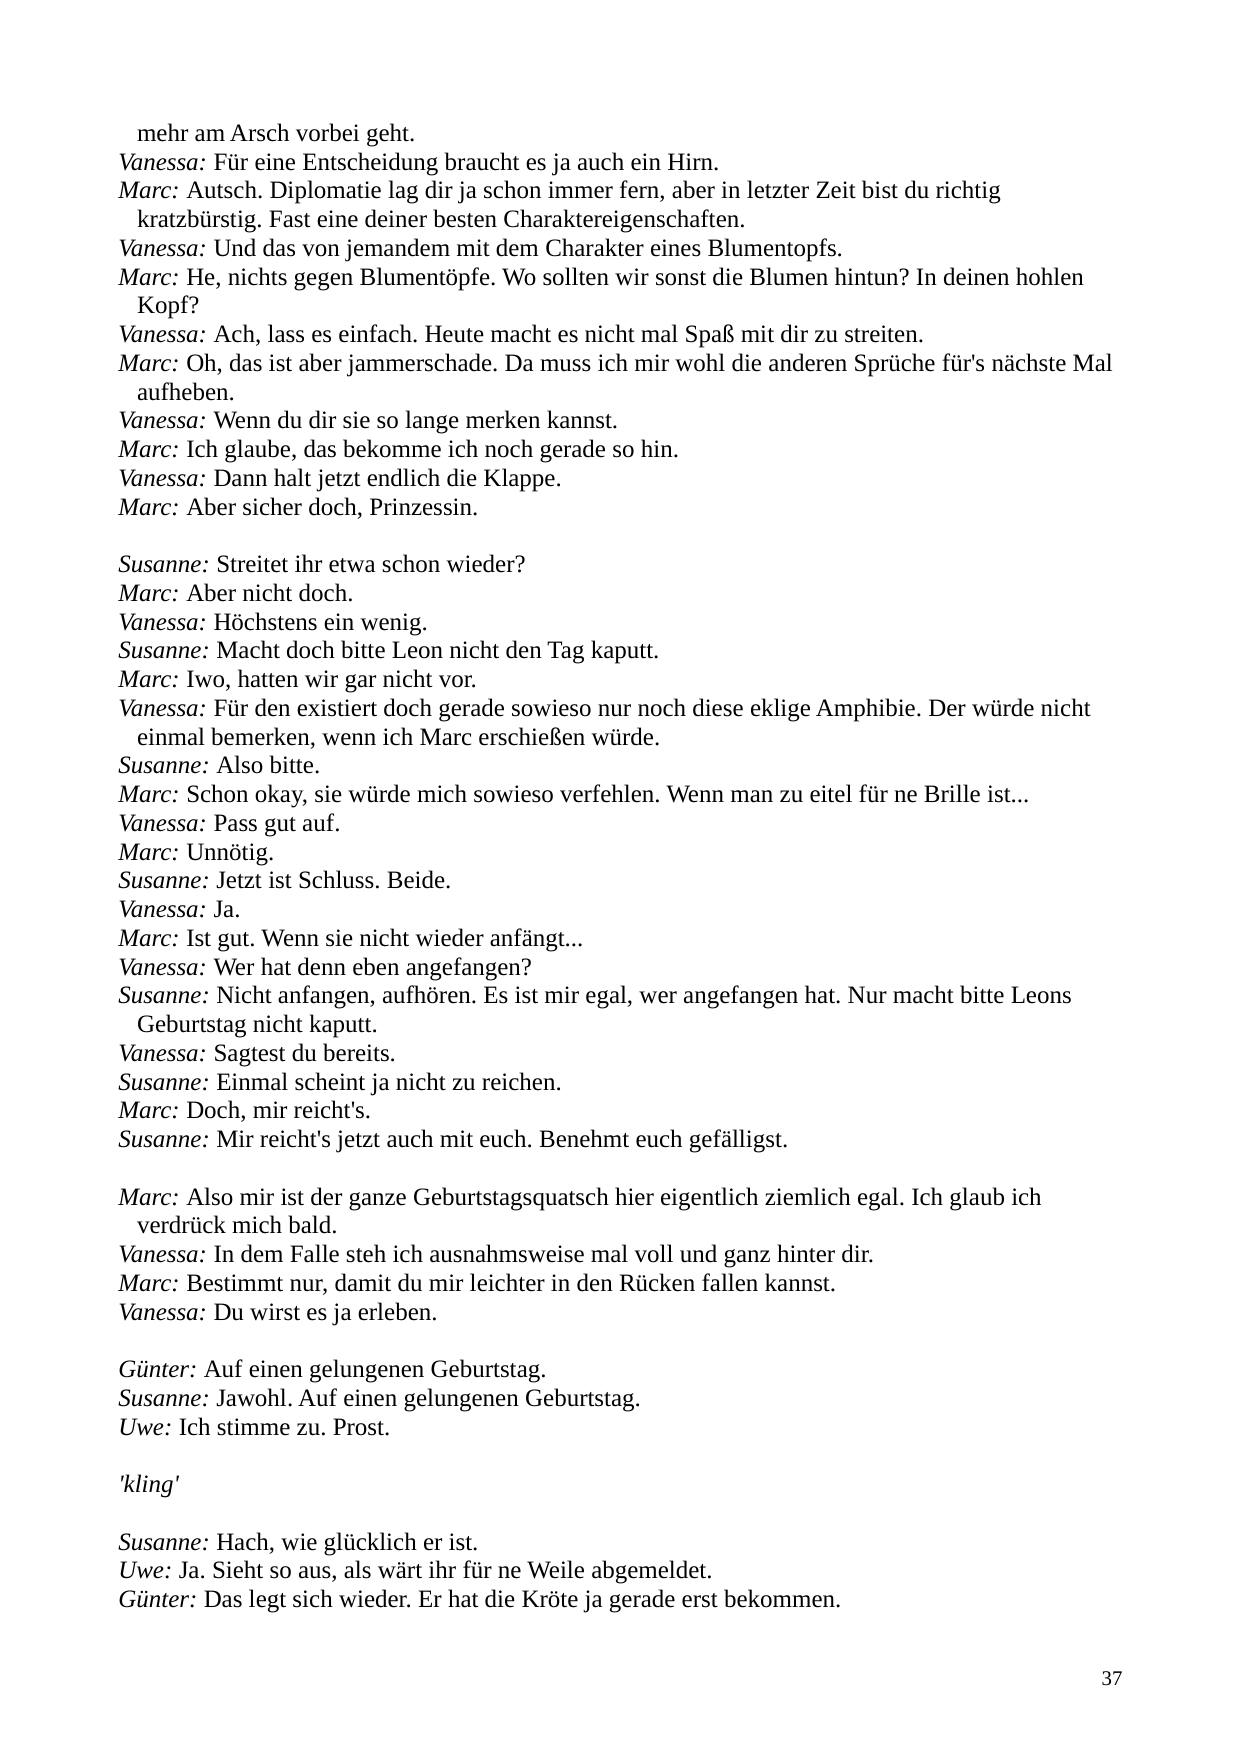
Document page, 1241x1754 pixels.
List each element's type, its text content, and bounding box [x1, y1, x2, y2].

text 'kling' [118, 1469, 1122, 1498]
text Marc: Unnötig. [118, 837, 1122, 866]
text Susanne: Also bitte. [118, 751, 1122, 779]
text Vanessa: Sagtest du bereits. [118, 1038, 1122, 1067]
text Vanessa: Wer hat denn eben angefangen? [118, 952, 1122, 981]
text Vanessa: Ach, lass es einfach. Heute macht es nicht mal Spaß mit dir zu streiten. [118, 319, 1122, 348]
text Marc: Aber nicht doch. [118, 578, 1122, 607]
text Susanne: Mir reicht's jetzt auch mit euch. Benehmt euch gefälligst. [118, 1124, 1122, 1153]
text Uwe: Ja. Sieht so aus, als wärt ihr für ne Weile abgemeldet. [118, 1556, 1122, 1584]
text Geburtstag nicht kaputt. [118, 1009, 1122, 1038]
text aufheben. [118, 377, 1122, 406]
text Marc: Doch, mir reicht's. [118, 1096, 1122, 1124]
text Vanessa: Dann halt jetzt endlich die Klappe. [118, 463, 1122, 492]
text Vanessa: Höchstens ein wenig. [118, 607, 1122, 636]
text Uwe: Ich stimme zu. Prost. [118, 1412, 1122, 1441]
text Marc: Schon okay, sie würde mich sowieso verfehlen. Wenn man zu eitel für ne Brille ist... [118, 779, 1122, 808]
text Kopf? [118, 291, 1122, 319]
text verdrück mich bald. [118, 1211, 1122, 1239]
text Marc: Bestimmt nur, damit du mir leichter in den Rücken fallen kannst. [118, 1268, 1122, 1297]
text Marc: Aber sicher doch, Prinzessin. [118, 492, 1122, 521]
text Vanessa: Für eine Entscheidung braucht es ja auch ein Hirn. [118, 147, 1122, 176]
text Marc: Oh, das ist aber jammerschade. Da muss ich mir wohl die anderen Sprüche für's nächste Mal [118, 348, 1122, 377]
text Günter: Das legt sich wieder. Er hat die Kröte ja gerade erst bekommen. [118, 1584, 1122, 1613]
text Marc: Ich glaube, das bekomme ich noch gerade so hin. [118, 434, 1122, 463]
text Susanne: Jawohl. Auf einen gelungenen Geburtstag. [118, 1383, 1122, 1412]
text mehr am Arsch vorbei geht. [118, 118, 1122, 147]
text Vanessa: Wenn du dir sie so lange merken kannst. [118, 406, 1122, 434]
text kratzbürstig. Fast eine deiner besten Charaktereigenschaften. [118, 204, 1122, 233]
text Marc: He, nichts gegen Blumentöpfe. Wo sollten wir sonst die Blumen hintun? In deinen hohlen [118, 262, 1122, 291]
text Susanne: Streitet ihr etwa schon wieder? [118, 549, 1122, 578]
text Marc: Also mir ist der ganze Geburtstagsquatsch hier eigentlich ziemlich egal. Ich glaub ich [118, 1182, 1122, 1211]
text Susanne: Jetzt ist Schluss. Beide. [118, 866, 1122, 894]
text Susanne: Macht doch bitte Leon nicht den Tag kaputt. [118, 636, 1122, 664]
text Günter: Auf einen gelungenen Geburtstag. [118, 1354, 1122, 1383]
text einmal bemerken, wenn ich Marc erschießen würde. [118, 722, 1122, 751]
text Vanessa: In dem Falle steh ich ausnahmsweise mal voll und ganz hinter dir. [118, 1239, 1122, 1268]
text Susanne: Einmal scheint ja nicht zu reichen. [118, 1067, 1122, 1096]
text Susanne: Nicht anfangen, aufhören. Es ist mir egal, wer angefangen hat. Nur macht bitte Leons [118, 981, 1122, 1009]
text Vanessa: Für den existiert doch gerade sowieso nur noch diese eklige Amphibie. Der würde nicht [118, 693, 1122, 722]
text Marc: Ist gut. Wenn sie nicht wieder anfängt... [118, 923, 1122, 952]
text Vanessa: Und das von jemandem mit dem Charakter eines Blumentopfs. [118, 233, 1122, 262]
text Marc: Iwo, hatten wir gar nicht vor. [118, 664, 1122, 693]
text Vanessa: Ja. [118, 894, 1122, 923]
text Vanessa: Pass gut auf. [118, 808, 1122, 837]
text Vanessa: Du wirst es ja erleben. [118, 1297, 1122, 1326]
text Susanne: Hach, wie glücklich er ist. [118, 1527, 1122, 1556]
text Marc: Autsch. Diplomatie lag dir ja schon immer fern, aber in letzter Zeit bist du richtig [118, 176, 1122, 204]
